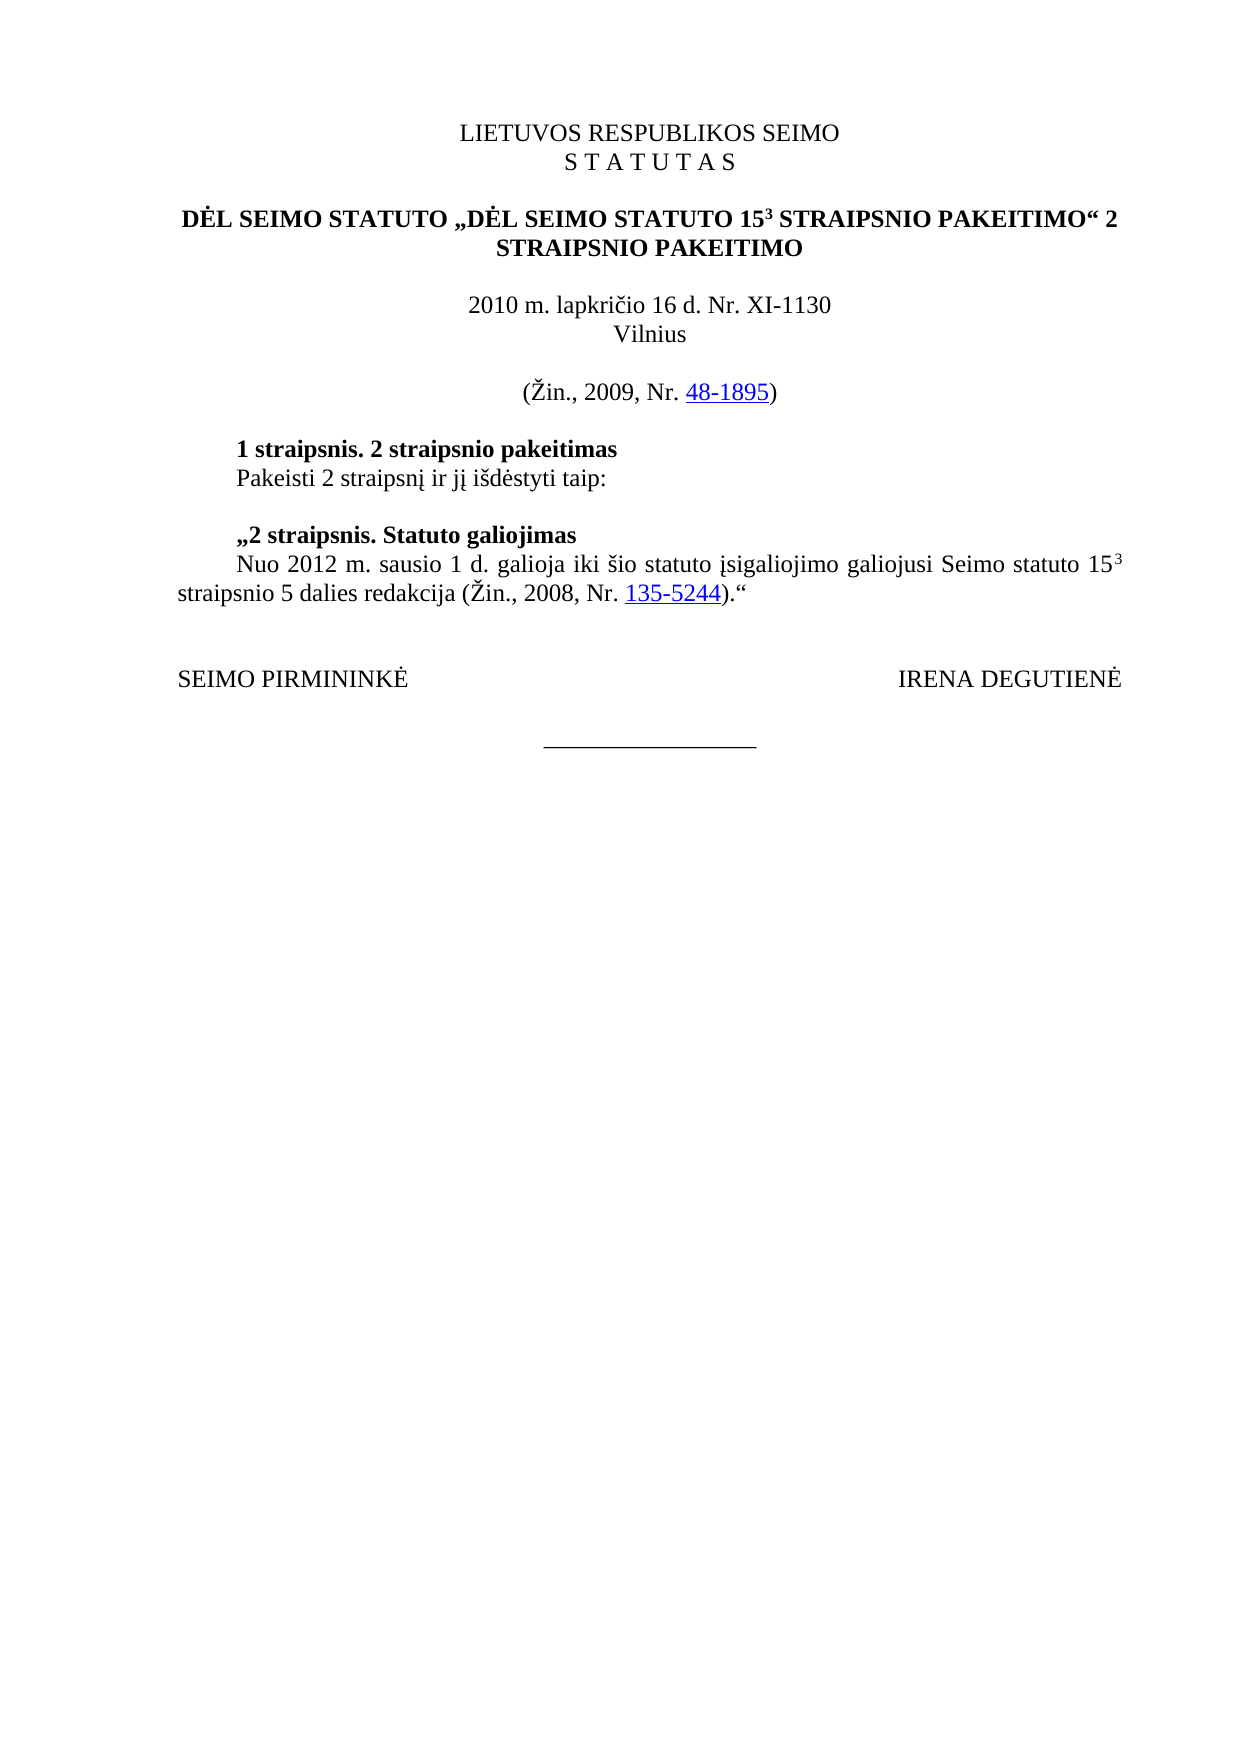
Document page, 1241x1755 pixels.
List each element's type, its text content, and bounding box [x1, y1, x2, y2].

text S T A T U T A S [177, 147, 1122, 176]
text Seimo Pirmininkė Irena Degutienė [177, 664, 1122, 693]
text DĖL SEIMO STATUTO „DĖL SEIMO STATUTO 153 STRAIPSNIO PAKEITIMO“ 2 STRAIPSNIO PAKEITIMO [177, 204, 1122, 262]
text Vilnius [177, 319, 1122, 348]
text 1 straipsnis. 2 straipsnio pakeitimas [177, 434, 1122, 463]
text „2 straipsnis. Statuto galiojimas [177, 521, 1122, 549]
text Nuo 2012 m. sausio 1 d. galioja iki šio statuto įsigaliojimo galiojusi Seimo statuto 153 straipsnio 5 dalies redakcija (Žin., 2008, Nr. 135-5244).“ [177, 549, 1122, 607]
text _________________ [177, 722, 1122, 751]
text (Žin., 2009, Nr. 48-1895) [177, 377, 1122, 406]
text Pakeisti 2 straipsnį ir jį išdėstyti taip: [177, 463, 1122, 492]
text LIETUVOS RESPUBLIKOS SEIMO [177, 118, 1122, 147]
text 2010 m. lapkričio 16 d. Nr. XI-1130 [177, 291, 1122, 319]
